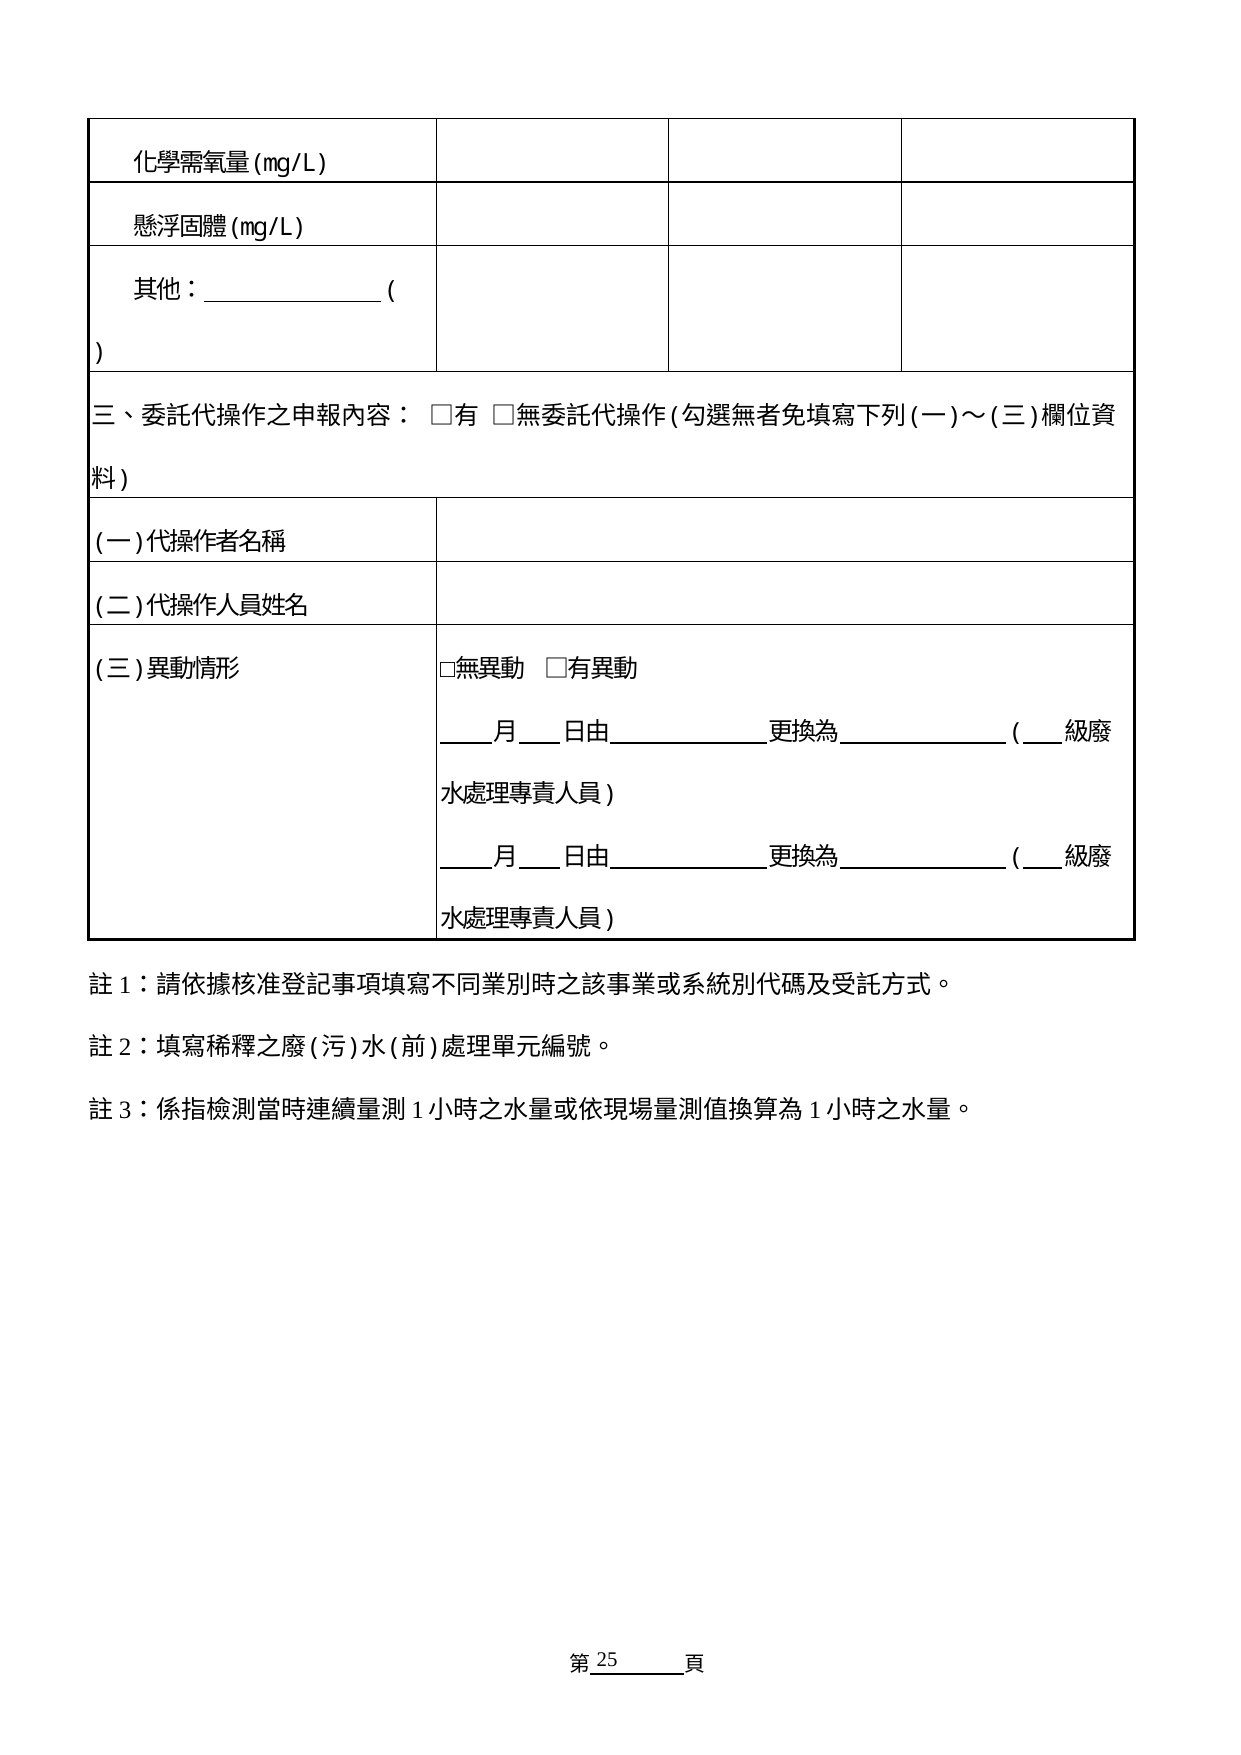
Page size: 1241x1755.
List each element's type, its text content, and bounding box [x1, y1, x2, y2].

table_cell [437, 562, 1133, 624]
text 註2：填寫稀釋之廢(污)水(前)處理單元編號。 [89, 1003, 1097, 1066]
text 註1：請依據核准登記事項填寫不同業別時之該事業或系統別代碼及受託方式。 [89, 941, 1097, 1003]
table_cell [669, 119, 901, 181]
table_cell (三)異動情形 [90, 625, 436, 938]
table_cell [902, 246, 1133, 371]
table_cell [437, 246, 668, 371]
text 註3：係指檢測當時連續量測1小時之水量或依現場量測值換算為1小時之水量。 [89, 1066, 1097, 1128]
table_cell [902, 183, 1133, 245]
table_cell 三、委託代操作之申報內容： □有 □無委託代操作(勾選無者免填寫下列(一)～(三)欄位資料) [90, 372, 1133, 497]
table_cell [669, 183, 901, 245]
table_cell [437, 183, 668, 245]
table_cell 化學需氧量(mg/L) [90, 119, 436, 181]
table_cell [902, 119, 1133, 181]
table_cell □無異動 □有異動 月 日由 更換為 ( 級廢水處理專責人員) 月 日由 更換為 ( 級廢水處理專責人員) [437, 625, 1133, 938]
table_cell [437, 119, 668, 181]
table_cell (一)代操作者名稱 [90, 498, 436, 561]
table_cell 其他： ( ) [90, 246, 436, 371]
table_cell [437, 498, 1133, 561]
table_cell (二)代操作人員姓名 [90, 562, 436, 624]
table_cell [669, 246, 901, 371]
table_cell 懸浮固體(mg/L) [90, 183, 436, 245]
